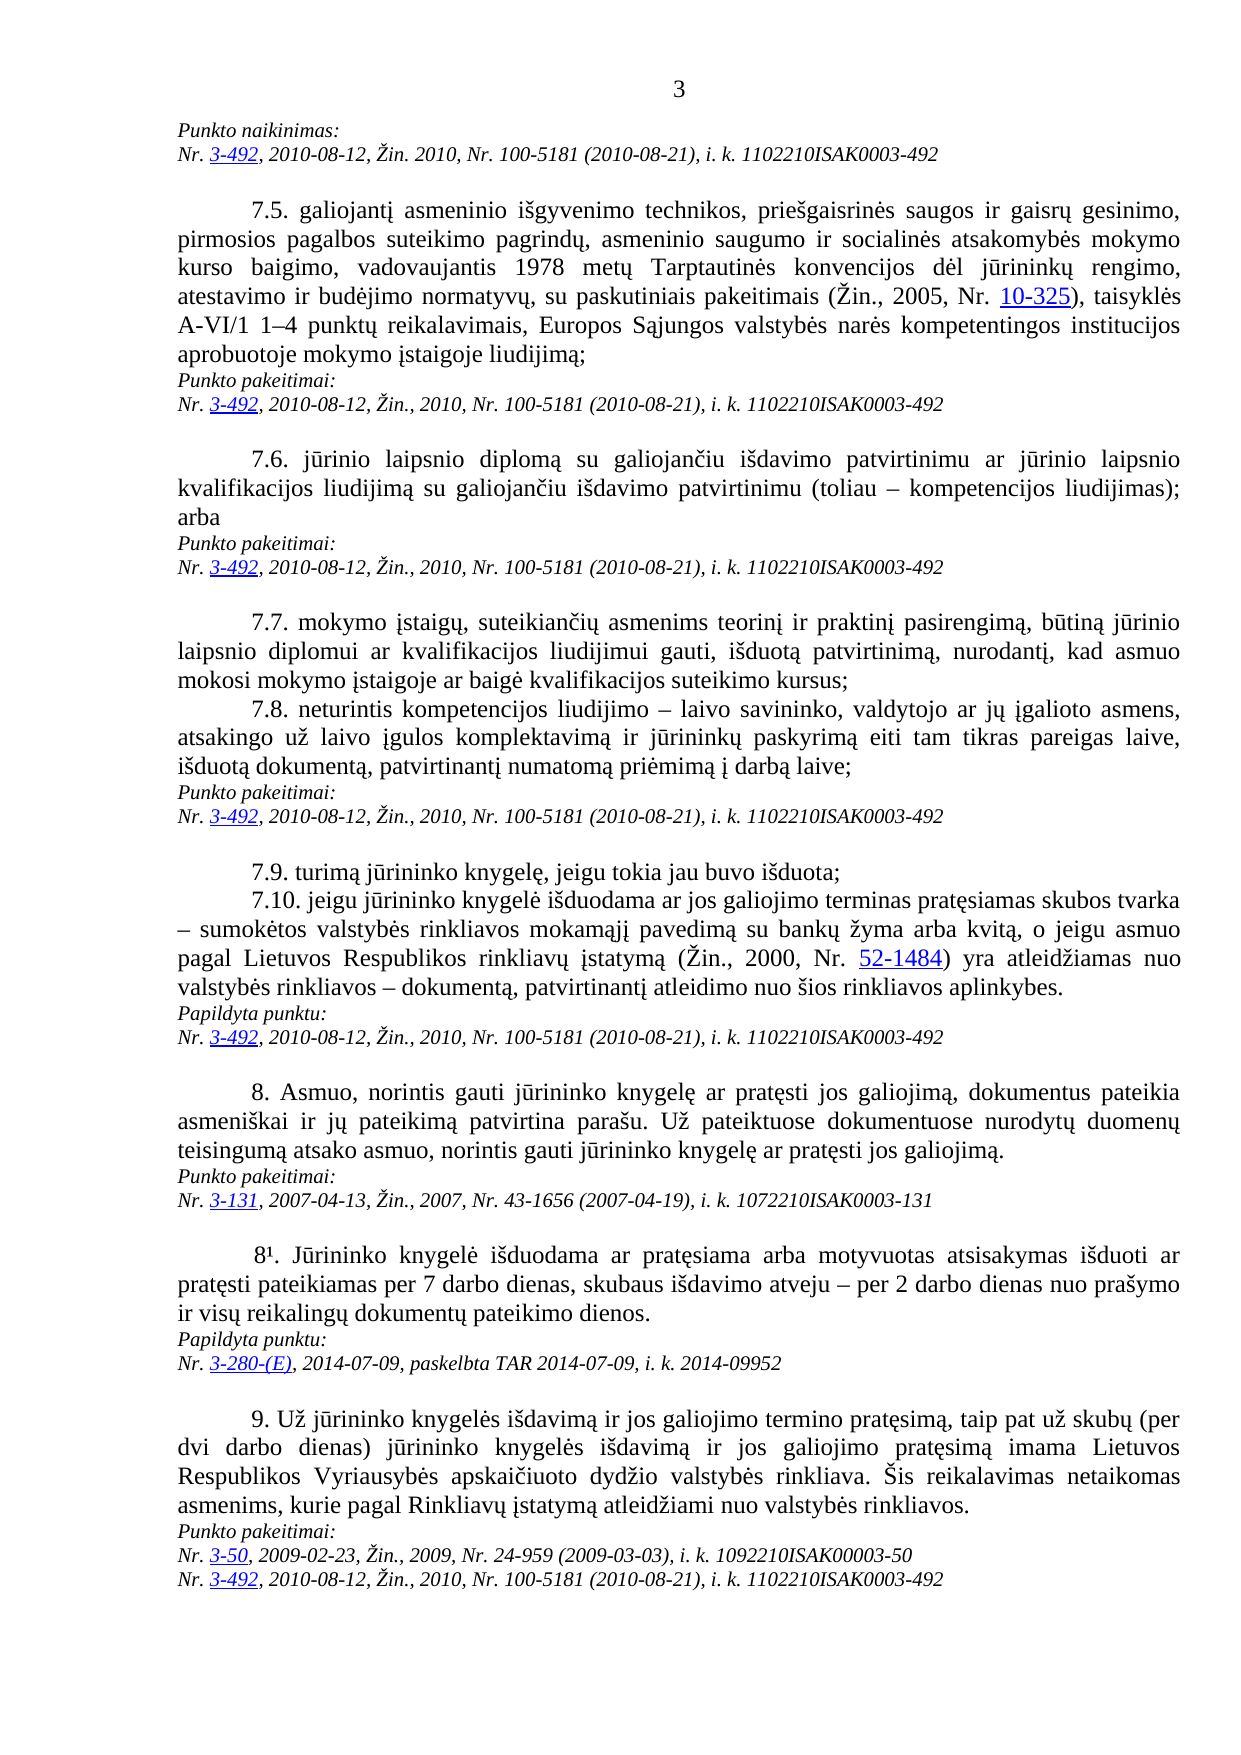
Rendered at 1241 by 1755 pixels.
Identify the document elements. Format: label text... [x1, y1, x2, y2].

text 7.9. turimą jūrininko knygelę, jeigu tokia jau buvo išduota; [177, 857, 1181, 886]
text Nr. 3-492, 2010-08-12, Žin., 2010, Nr. 100-5181 (2010-08-21), i. k. 1102210ISAK0003-492 [177, 555, 1181, 579]
text Punkto pakeitimai: [177, 1519, 1181, 1543]
text Papildyta punktu: [177, 1001, 1181, 1025]
text Nr. 3-492, 2010-08-12, Žin. 2010, Nr. 100-5181 (2010-08-21), i. k. 1102210ISAK0003-492 [177, 142, 1181, 166]
text Punkto pakeitimai: [177, 780, 1181, 804]
text Punkto pakeitimai: [177, 531, 1181, 555]
text Nr. 3-280-(E), 2014-07-09, paskelbta TAR 2014-07-09, i. k. 2014-09952 [177, 1351, 1181, 1375]
text Punkto pakeitimai: [177, 367, 1181, 392]
text Nr. 3-492, 2010-08-12, Žin., 2010, Nr. 100-5181 (2010-08-21), i. k. 1102210ISAK0003-492 [177, 392, 1181, 416]
text Papildyta punktu: [177, 1327, 1181, 1351]
text Nr. 3-131, 2007-04-13, Žin., 2007, Nr. 43-1656 (2007-04-19), i. k. 1072210ISAK0003-131 [177, 1188, 1181, 1212]
text Nr. 3-492, 2010-08-12, Žin., 2010, Nr. 100-5181 (2010-08-21), i. k. 1102210ISAK0003-492 [177, 804, 1181, 828]
text Nr. 3-50, 2009-02-23, Žin., 2009, Nr. 24-959 (2009-03-03), i. k. 1092210ISAK00003-50 [177, 1543, 1181, 1567]
text Punkto naikinimas: [177, 118, 1181, 142]
text 7.6. jūrinio laipsnio diplomą su galiojančiu išdavimo patvirtinimu ar jūrinio laipsnio kvalifikacijos liudijimą su galiojančiu išdavimo patvirtinimu (toliau – kompetencijos liudijimas); arba [177, 444, 1181, 531]
text 7.8. neturintis kompetencijos liudijimo – laivo savininko, valdytojo ar jų įgalioto asmens, atsakingo už laivo įgulos komplektavimą ir jūrininkų paskyrimą eiti tam tikras pareigas laive, išduotą dokumentą, patvirtinantį numatomą priėmimą į darbą laive; [177, 694, 1181, 780]
text 8. Asmuo, norintis gauti jūrininko knygelę ar pratęsti jos galiojimą, dokumentus pateikia asmeniškai ir jų pateikimą patvirtina parašu. Už pateiktuose dokumentuose nurodytų duomenų teisingumą atsako asmuo, norintis gauti jūrininko knygelę ar pratęsti jos galiojimą. [177, 1077, 1181, 1164]
text Punkto pakeitimai: [177, 1164, 1181, 1188]
text 7.10. jeigu jūrininko knygelė išduodama ar jos galiojimo terminas pratęsiamas skubos tvarka – sumokėtos valstybės rinkliavos mokamąjį pavedimą su bankų žyma arba kvitą, o jeigu asmuo pagal Lietuvos Respublikos rinkliavų įstatymą (Žin., 2000, Nr. 52-1484) yra atleidžiamas nuo valstybės rinkliavos – dokumentą, patvirtinantį atleidimo nuo šios rinkliavos aplinkybes. [177, 886, 1181, 1001]
text 7.5. galiojantį asmeninio išgyvenimo technikos, priešgaisrinės saugos ir gaisrų gesinimo, pirmosios pagalbos suteikimo pagrindų, asmeninio saugumo ir socialinės atsakomybės mokymo kurso baigimo, vadovaujantis 1978 metų Tarptautinės konvencijos dėl jūrininkų rengimo, atestavimo ir budėjimo normatyvų, su paskutiniais pakeitimais (Žin., 2005, Nr. 10-325), taisyklės A-VI/1 1–4 punktų reikalavimais, Europos Sąjungos valstybės narės kompetentingos institucijos aprobuotoje mokymo įstaigoje liudijimą; [177, 195, 1181, 367]
text Nr. 3-492, 2010-08-12, Žin., 2010, Nr. 100-5181 (2010-08-21), i. k. 1102210ISAK0003-492 [177, 1567, 1181, 1591]
text Nr. 3-492, 2010-08-12, Žin., 2010, Nr. 100-5181 (2010-08-21), i. k. 1102210ISAK0003-492 [177, 1025, 1181, 1049]
text 7.7. mokymo įstaigų, suteikiančių asmenims teorinį ir praktinį pasirengimą, būtiną jūrinio laipsnio diplomui ar kvalifikacijos liudijimui gauti, išduotą patvirtinimą, nurodantį, kad asmuo mokosi mokymo įstaigoje ar baigė kvalifikacijos suteikimo kursus; [177, 607, 1181, 694]
text 9. Už jūrininko knygelės išdavimą ir jos galiojimo termino pratęsimą, taip pat už skubų (per dvi darbo dienas) jūrininko knygelės išdavimą ir jos galiojimo pratęsimą imama Lietuvos Respublikos Vyriausybės apskaičiuoto dydžio valstybės rinkliava. Šis reikalavimas netaikomas asmenims, kurie pagal Rinkliavų įstatymą atleidžiami nuo valstybės rinkliavos. [177, 1404, 1181, 1519]
text 8¹. Jūrininko knygelė išduodama ar pratęsiama arba motyvuotas atsisakymas išduoti ar pratęsti pateikiamas per 7 darbo dienas, skubaus išdavimo atveju – per 2 darbo dienas nuo prašymo ir visų reikalingų dokumentų pateikimo dienos. [177, 1241, 1181, 1327]
